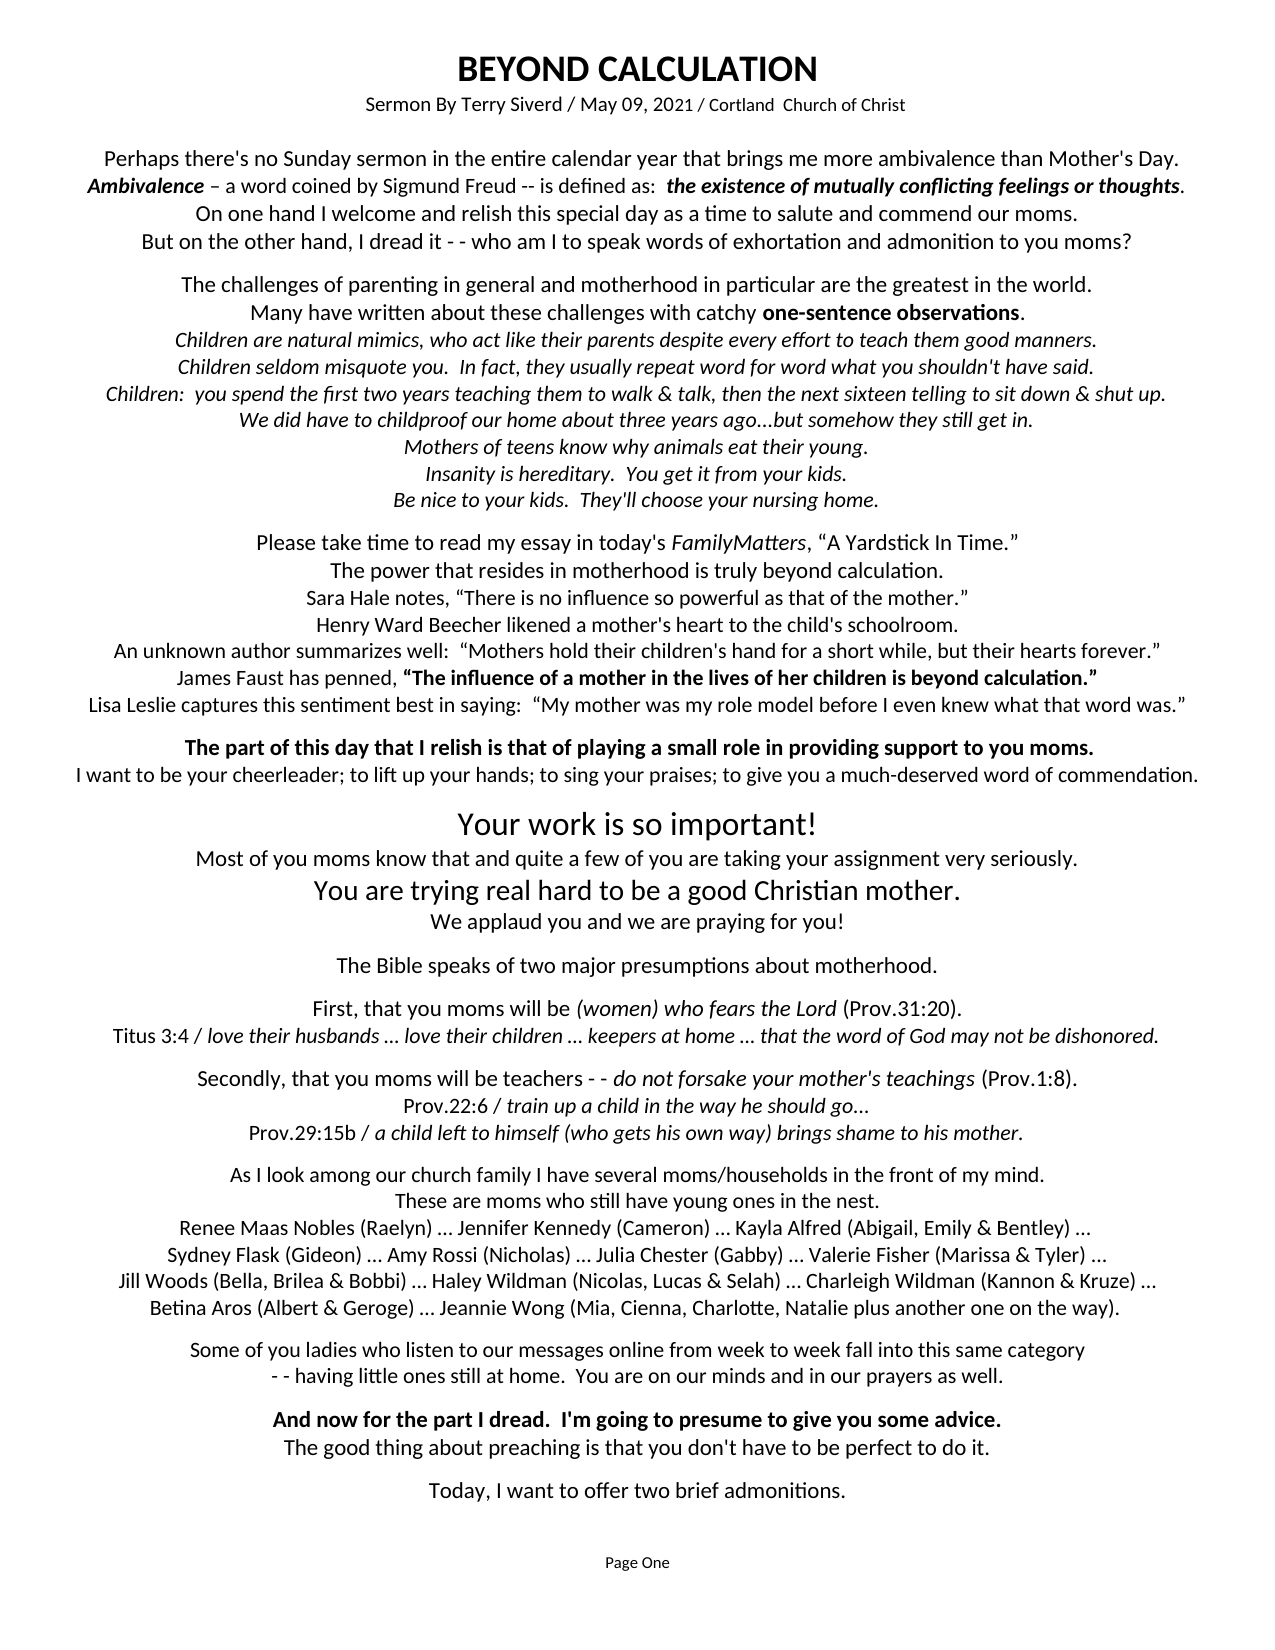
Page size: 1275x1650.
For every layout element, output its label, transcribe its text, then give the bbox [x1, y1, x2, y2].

text You are trying real hard to be a good Christian mother. [75, 872, 1200, 907]
text James Faust has penned, “The influence of a mother in the lives of her children is beyond calculation.” [75, 664, 1200, 691]
text - - having little ones still at home. You are on our minds and in our prayers as well. [75, 1363, 1200, 1389]
text Prov.22:6 / train up a child in the way he should go... [75, 1092, 1200, 1119]
text Today, I want to offer two brief admonitions. [75, 1476, 1200, 1504]
text Prov.29:15b / a child left to himself (who gets his own way) brings shame to his mother. [75, 1119, 1200, 1145]
text Please take time to read my essay in today's FamilyMatters, “A Yardstick In Time.” [75, 528, 1200, 556]
text Jill Woods (Bella, Brilea & Bobbi) … Haley Wildman (Nicolas, Lucas & Selah) … Charleigh Wildman (Kannon & Kruze) … [75, 1267, 1200, 1294]
text But on the other hand, I dread it - - who am I to speak words of exhortation and admonition to you moms? [75, 227, 1200, 255]
text Children seldom misquote you. In fact, they usually repeat word for word what you shouldn't have said. [75, 353, 1200, 380]
text Sara Hale notes, “There is no influence so powerful as that of the mother.” [75, 584, 1200, 611]
text Perhaps there's no Sunday sermon in the entire calendar year that brings me more ambivalence than Mother's Day. [75, 144, 1200, 172]
text I want to be your cheerleader; to lift up your hands; to sing your praises; to give you a much-deserved word of commendation. [75, 761, 1200, 788]
text Most of you moms know that and quite a few of you are taking your assignment very seriously. [75, 844, 1200, 872]
text Betina Aros (Albert & Geroge) … Jeannie Wong (Mia, Cienna, Charlotte, Natalie plus another one on the way). [75, 1294, 1200, 1321]
text Lisa Leslie captures this sentiment best in saying: “My mother was my role model before I even knew what that word was.” [75, 691, 1200, 718]
title Sermon By Terry Siverd / May 09, 2021 / Cortland Church of Christ [75, 91, 1200, 116]
text The part of this day that I relish is that of playing a small role in providing support to you moms. [75, 733, 1200, 761]
text Secondly, that you moms will be teachers - - do not forsake your mother's teachings (Prov.1:8). [75, 1064, 1200, 1092]
text We did have to childproof our home about three years ago...but somehow they still get in. [75, 406, 1200, 433]
text Be nice to your kids. They'll choose your nursing home. [75, 486, 1200, 513]
text And now for the part I dread. I'm going to presume to give you some advice. [75, 1405, 1200, 1433]
text Your work is so important! [75, 803, 1200, 844]
text Children: you spend the first two years teaching them to walk & talk, then the next sixteen telling to sit down & shut up. [75, 380, 1200, 406]
text Sydney Flask (Gideon) … Amy Rossi (Nicholas) … Julia Chester (Gabby) … Valerie Fisher (Marissa & Tyler) ... [75, 1241, 1200, 1267]
text On one hand I welcome and relish this special day as a time to salute and commend our moms. [75, 199, 1200, 227]
text Many have written about these challenges with catchy one-sentence observations. [75, 298, 1200, 326]
title BEYOND CALCULATION [75, 45, 1200, 91]
text As I look among our church family I have several moms/households in the front of my mind. [75, 1161, 1200, 1187]
text We applaud you and we are praying for you! [75, 907, 1200, 935]
text Some of you ladies who listen to our messages online from week to week fall into this same category [75, 1336, 1200, 1363]
text Ambivalence – a word coined by Sigmund Freud -- is defined as: the existence of mutually conflicting feelings or thoughts. [75, 172, 1200, 199]
text The challenges of parenting in general and motherhood in particular are the greatest in the world. [75, 270, 1200, 298]
text Titus 3:4 / love their husbands … love their children … keepers at home … that the word of God may not be dishonored. [75, 1022, 1200, 1049]
text First, that you moms will be (women) who fears the Lord (Prov.31:20). [75, 994, 1200, 1022]
text The Bible speaks of two major presumptions about motherhood. [75, 951, 1200, 979]
text Renee Maas Nobles (Raelyn) … Jennifer Kennedy (Cameron) … Kayla Alfred (Abigail, Emily & Bentley) … [75, 1214, 1200, 1241]
text Page One [75, 1552, 1200, 1573]
text Henry Ward Beecher likened a mother's heart to the child's schoolroom. [75, 611, 1200, 638]
text Mothers of teens know why animals eat their young. [75, 433, 1200, 460]
text Children are natural mimics, who act like their parents despite every effort to teach them good manners. [75, 326, 1200, 353]
text These are moms who still have young ones in the nest. [75, 1187, 1200, 1214]
text The good thing about preaching is that you don't have to be perfect to do it. [75, 1433, 1200, 1461]
text The power that resides in motherhood is truly beyond calculation. [75, 556, 1200, 584]
text Insanity is hereditary. You get it from your kids. [75, 460, 1200, 486]
text An unknown author summarizes well: “Mothers hold their children's hand for a short while, but their hearts forever.” [75, 638, 1200, 664]
